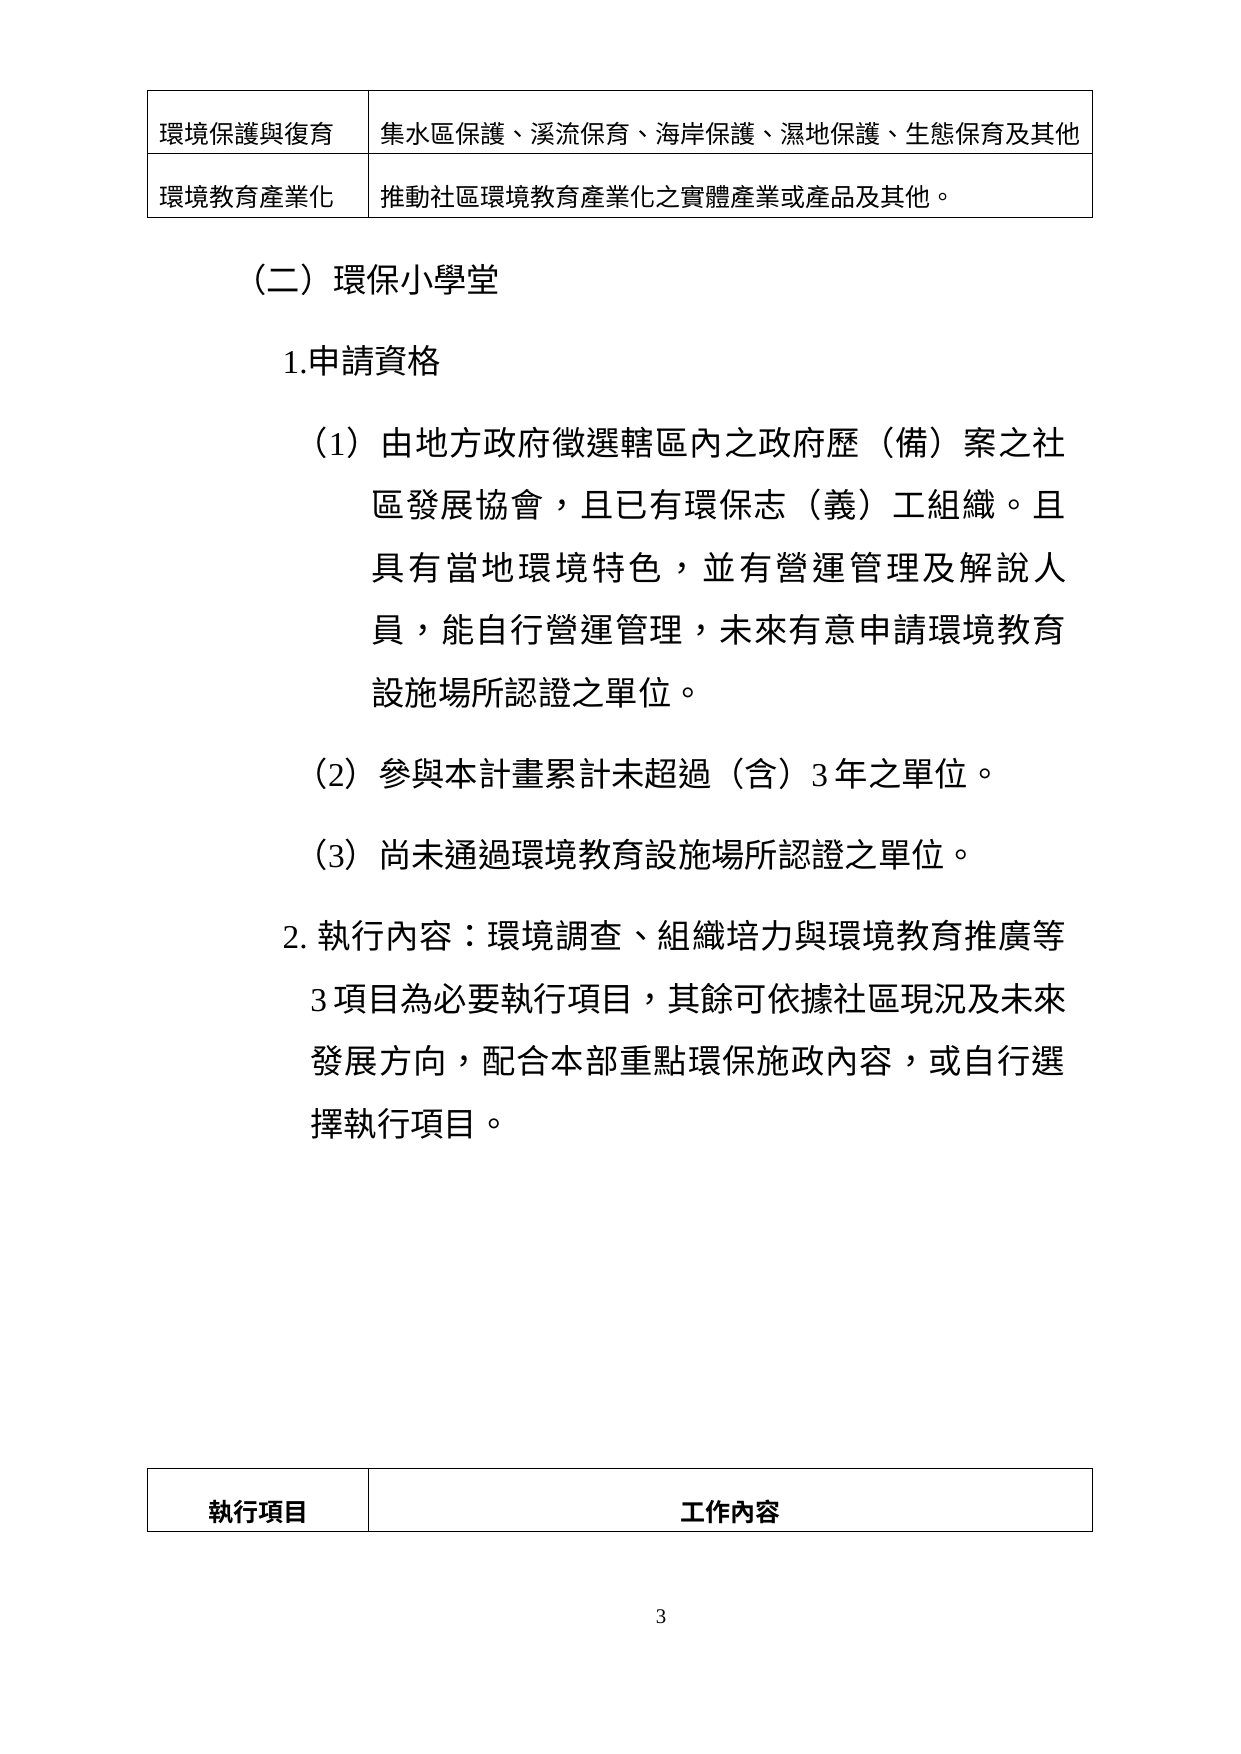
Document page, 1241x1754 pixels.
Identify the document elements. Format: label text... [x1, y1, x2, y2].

table_header 工作內容 [369, 1469, 1092, 1531]
text 1.申請資格 [282, 318, 1067, 380]
table_cell 集水區保護、溪流保育、海岸保護、濕地保護、生態保育及其他 [369, 91, 1092, 153]
text （二）環保小學堂 [233, 236, 1067, 299]
table_cell 環境教育產業化 [148, 154, 368, 217]
table_cell 環境保護與復育 [148, 91, 368, 153]
text （3）尚未通過環境教育設施場所認證之單位。 [294, 811, 1067, 874]
text （2）參與本計畫累計未超過（含）3年之單位。 [294, 730, 1067, 793]
text 2. 執行內容：環境調查、組織培力與環境教育推廣等3項目為必要執行項目，其餘可依據社區現況及未來發展方向，配合本部重點環保施政內容，或自行選擇執行項目。 [282, 893, 1067, 1143]
table_cell 推動社區環境教育產業化之實體產業或產品及其他。 [369, 154, 1092, 217]
text （1）由地方政府徵選轄區內之政府歷（備）案之社區發展協會，且已有環保志（義）工組織。且具有當地環境特色，並有營運管理及解說人員，能自行營運管理，未來有意申請環境教育設施場所認證之單位。 [294, 399, 1067, 711]
table_header 執行項目 [148, 1469, 368, 1531]
